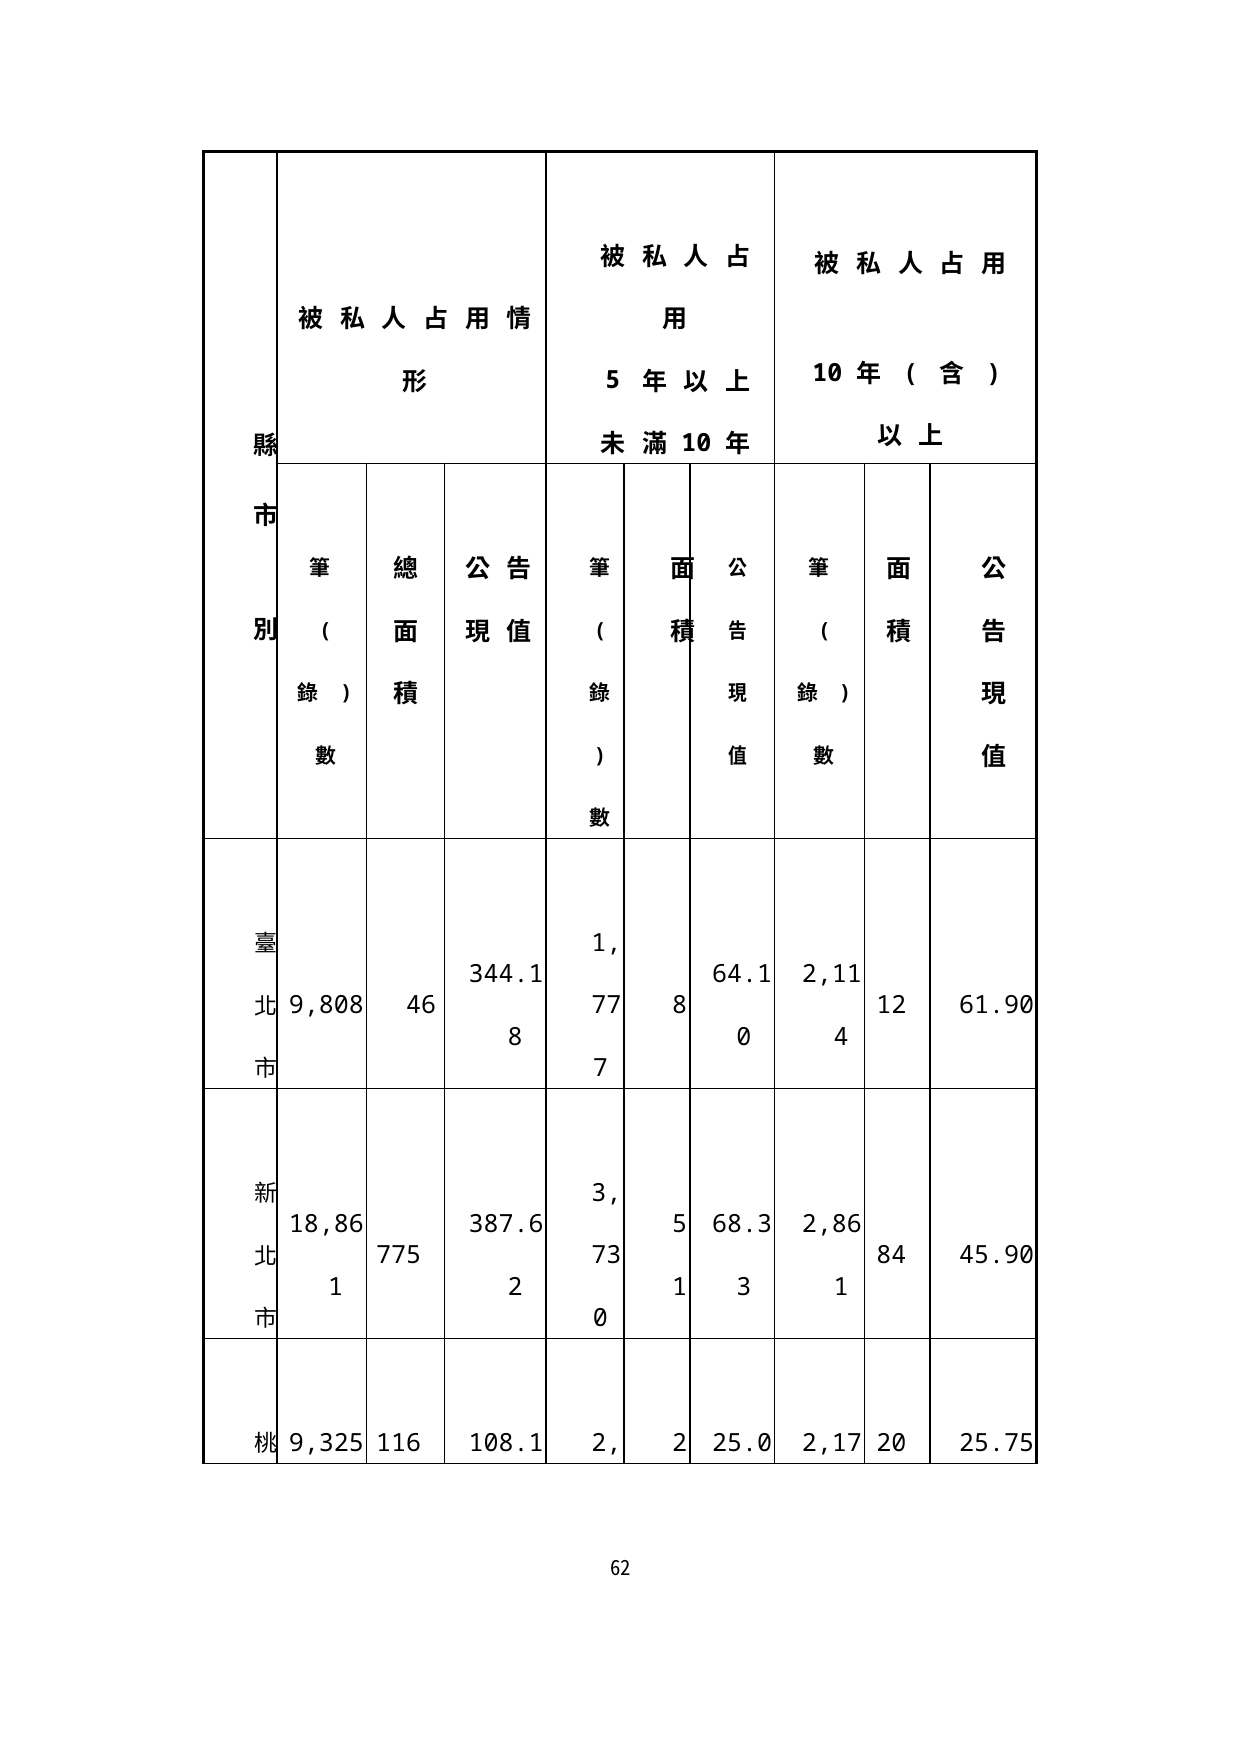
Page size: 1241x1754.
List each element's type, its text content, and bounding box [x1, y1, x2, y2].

table_cell 344.18 [445, 839, 545, 1087]
table_cell 筆(錄)數 [775, 464, 864, 837]
table_cell 桃 [205, 1339, 276, 1462]
table_cell 68.33 [691, 1089, 774, 1337]
table_cell 8 [625, 839, 689, 1087]
table_cell 9,808 [278, 839, 366, 1087]
table_cell 64.10 [691, 839, 774, 1087]
table_cell 108.1 [445, 1339, 545, 1462]
table_cell 筆(錄)數 [547, 464, 623, 837]
table_cell 公告現值 [691, 464, 774, 837]
table_cell 2,17 [775, 1339, 864, 1462]
table_cell 2, [547, 1339, 623, 1462]
table_cell 臺北市 [205, 839, 276, 1087]
table_cell 1,777 [547, 839, 623, 1087]
table_cell 775 [367, 1089, 444, 1337]
table_cell 61.90 [931, 839, 1035, 1087]
table_cell 116 [367, 1339, 444, 1462]
table_header 被私人占用 10年(含)以上 [775, 153, 1035, 462]
table_cell 84 [865, 1089, 929, 1337]
table_cell 面積 [865, 464, 929, 837]
table_cell 20 [865, 1339, 929, 1462]
table_cell 25.75 [931, 1339, 1035, 1462]
table_cell 387.62 [445, 1089, 545, 1337]
table_cell 3,730 [547, 1089, 623, 1337]
table_header 縣 市 別 [205, 153, 276, 837]
table_cell 46 [367, 839, 444, 1087]
table_cell 筆(錄)數 [278, 464, 366, 837]
table_cell 2 [625, 1339, 689, 1462]
table_header 被私人占用情形 [278, 153, 545, 462]
table_cell 9,325 [278, 1339, 366, 1462]
table_cell 新北市 [205, 1089, 276, 1337]
table_cell 公告現值 [931, 464, 1035, 837]
table_header 被私人占用 5年以上未滿10年 [547, 153, 774, 462]
table_cell 2,114 [775, 839, 864, 1087]
table_cell 25.0 [691, 1339, 774, 1462]
table_cell 2,861 [775, 1089, 864, 1337]
table_cell 18,861 [278, 1089, 366, 1337]
table_cell 51 [625, 1089, 689, 1337]
table_cell 面積 [625, 464, 689, 837]
table_cell 公告現值 [445, 464, 545, 837]
table_cell 總面積 [367, 464, 444, 837]
table_cell 12 [865, 839, 929, 1087]
table_cell 45.90 [931, 1089, 1035, 1337]
